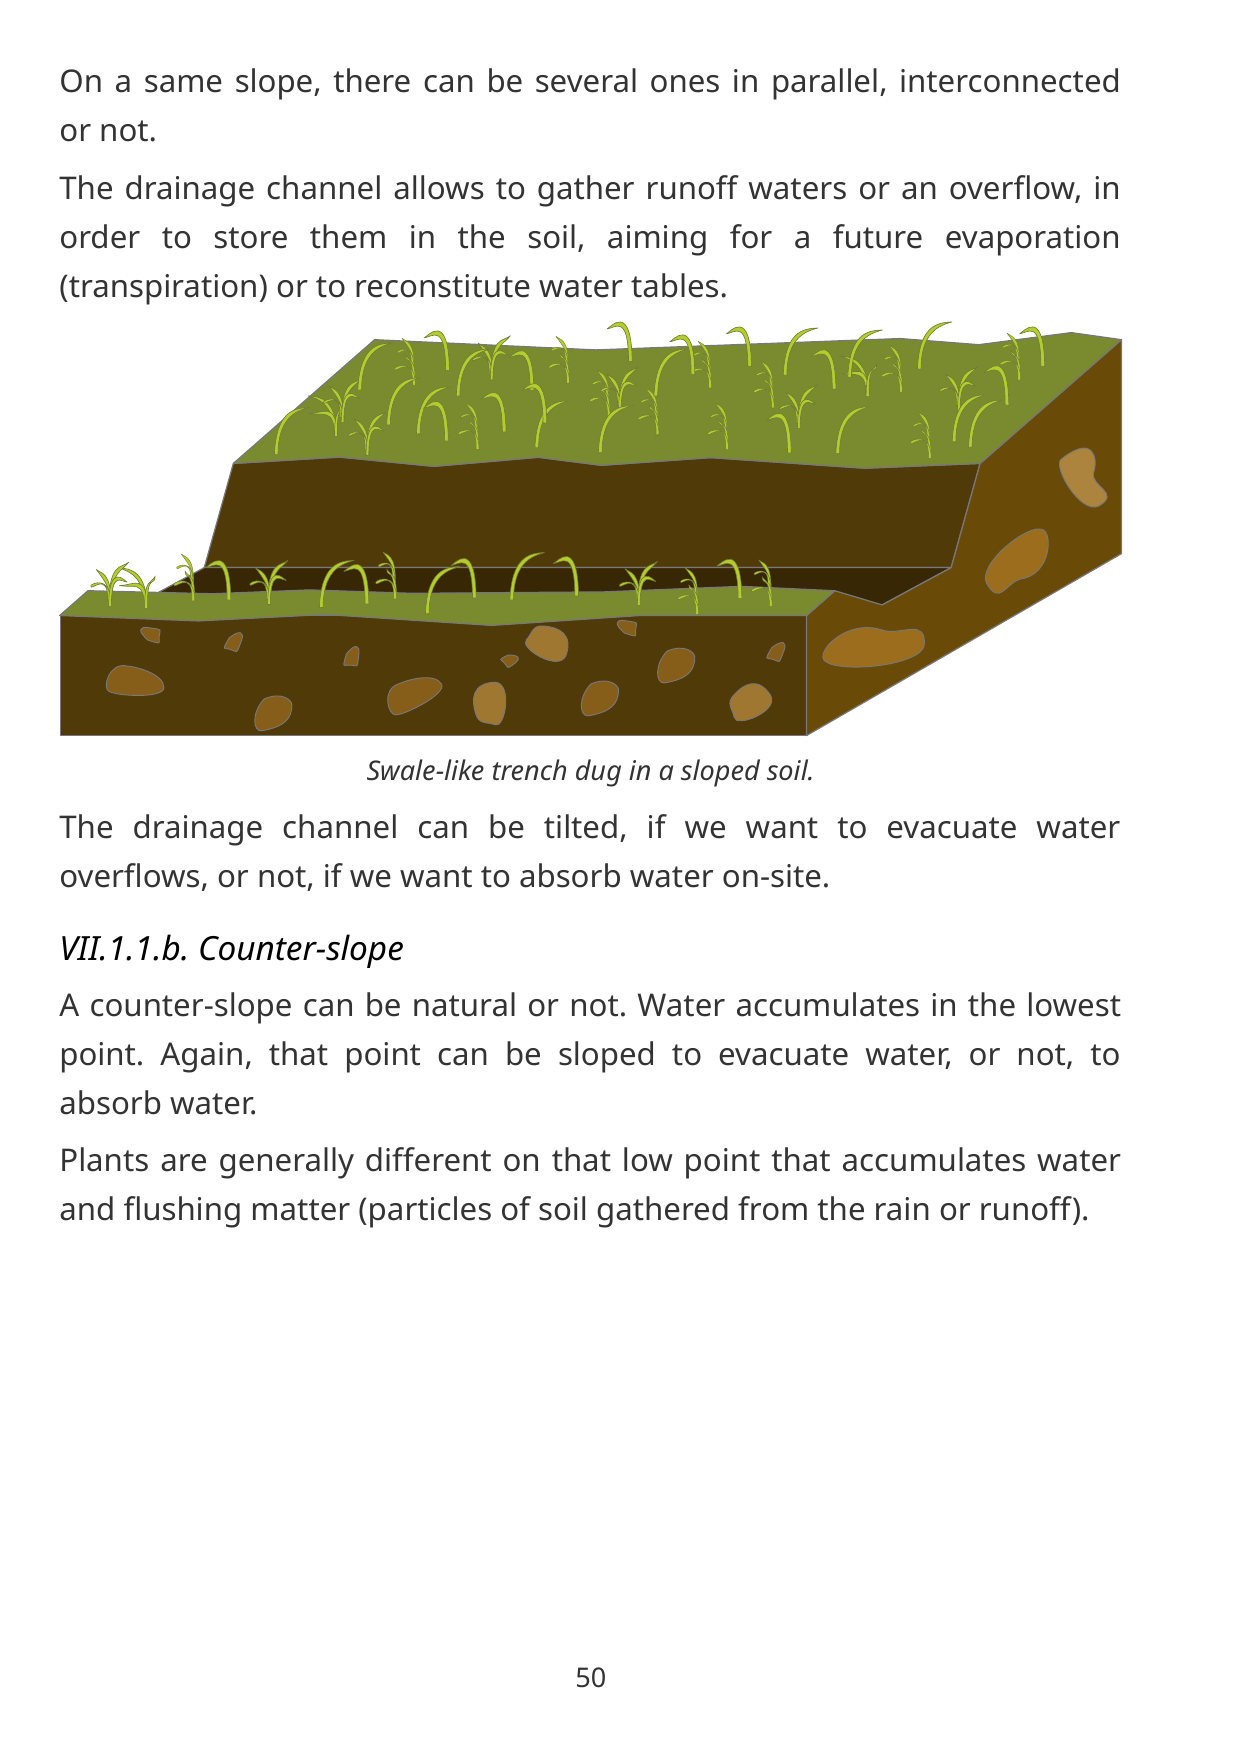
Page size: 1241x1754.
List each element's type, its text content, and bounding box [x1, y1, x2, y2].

text The drainage channel can be tilted, if we want to evacuate water overflows, or not, if we want to absorb water on-site. [59, 806, 1122, 897]
text On a same slope, there can be several ones in parallel, interconnected or not. [59, 59, 1122, 151]
text Swale-like trench dug in a sloped soil. [59, 751, 1122, 788]
text Plants are generally different on that low point that accumulates water and flushing matter (particles of soil gathered from the rain or runoff). [59, 1138, 1122, 1230]
text The drainage channel allows to gather runoff waters or an overflow, in order to store them in the soil, aiming for a future evaporation (transpiration) or to reconstitute water tables. [59, 166, 1122, 306]
subtitle Counter-slope [59, 925, 1122, 970]
text A counter-slope can be natural or not. Water accumulates in the lowest point. Again, that point can be sloped to evacuate water, or not, to absorb water. [59, 983, 1122, 1123]
